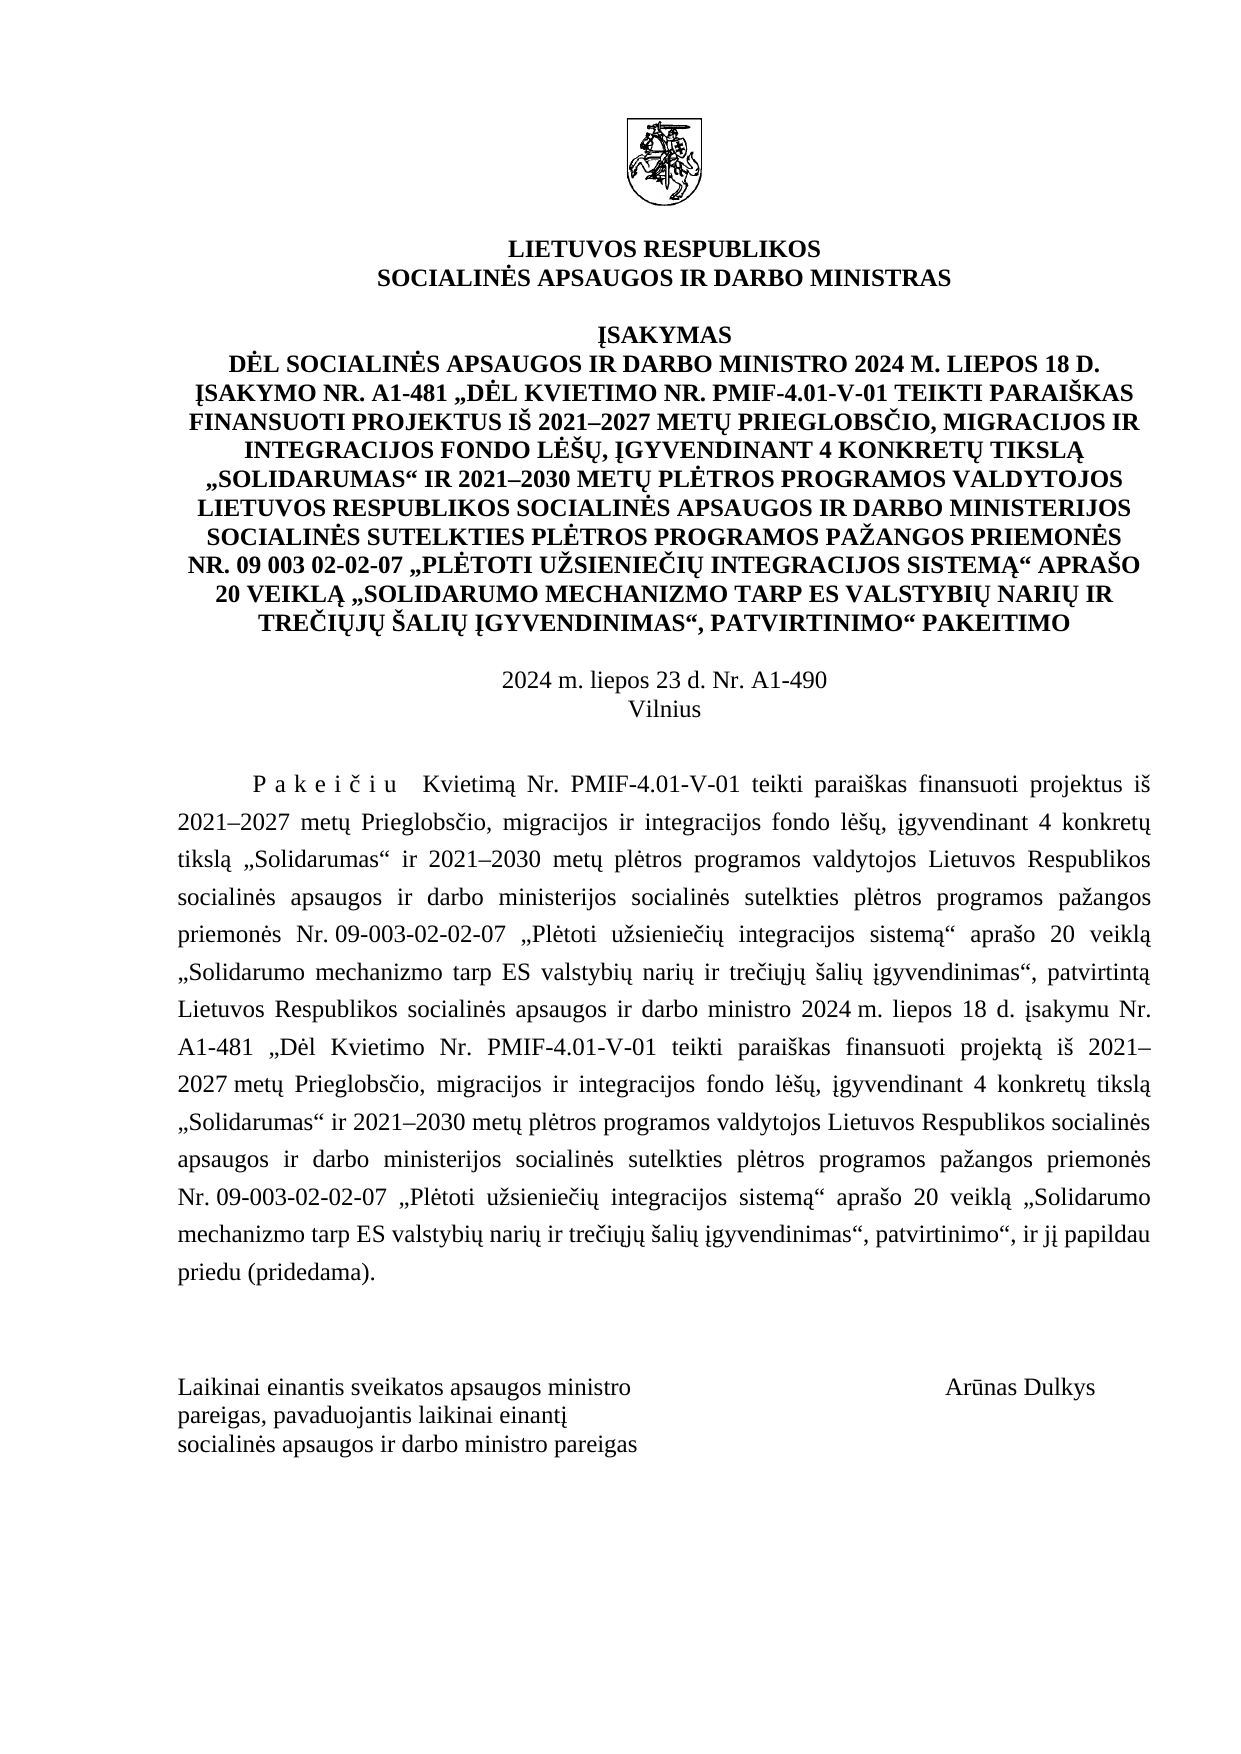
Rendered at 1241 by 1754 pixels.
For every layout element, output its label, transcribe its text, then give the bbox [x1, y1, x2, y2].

text SOCIALINĖS APSAUGOS IR DARBO MINISTRAS [177, 263, 1152, 292]
text LIETUVOS RESPUBLIKOS [177, 234, 1152, 263]
text DĖL SOCIALINĖS APSAUGOS IR DARBO MINISTRO 2024 M. LIEPOS 18 D. ĮSAKYMO NR. A1-481 „DĖL KVIETIMO NR. PMIF-4.01-V-01 TEIKTI PARAIŠKAS FINANSUOTI PROJEKTUS IŠ 2021–2027 METŲ PRIEGLOBSČIO, MIGRACIJOS IR INTEGRACIJOS FONDO LĖŠŲ, ĮGYVENDINANT 4 KONKRETŲ TIKSLĄ „SOLIDARUMAS“ IR 2021–2030 METŲ PLĖTROS PROGRAMOS VALDYTOJOS LIETUVOS RESPUBLIKOS SOCIALINĖS APSAUGOS IR DARBO MINISTERIJOS SOCIALINĖS SUTELKTIES PLĖTROS PROGRAMOS PAŽANGOS PRIEMONĖS NR. 09 003 02-02-07 „PLĖTOTI UŽSIENIEČIŲ INTEGRACIJOS SISTEMĄ“ APRAŠO 20 VEIKLĄ „SOLIDARUMO MECHANIZMO TARP ES VALSTYBIŲ NARIŲ IR TREČIŲJŲ ŠALIŲ ĮGYVENDINIMAS“, PATVIRTINIMO“ PAKEITIMO [177, 349, 1152, 637]
text Vilnius [177, 694, 1152, 723]
text ĮSAKYMAS [177, 321, 1152, 349]
text Pakeičiu Kvietimą Nr. PMIF-4.01-V-01 teikti paraiškas finansuoti projektus iš 2021–2027 metų Prieglobsčio, migracijos ir integracijos fondo lėšų, įgyvendinant 4 konkretų tikslą „Solidarumas“ ir 2021–2030 metų plėtros programos valdytojos Lietuvos Respublikos socialinės apsaugos ir darbo ministerijos socialinės sutelkties plėtros programos pažangos priemonės Nr. 09-003-02-02-07 „Plėtoti užsieniečių integracijos sistemą“ aprašo 20 veiklą „Solidarumo mechanizmo tarp ES valstybių narių ir trečiųjų šalių įgyvendinimas“, patvirtintą Lietuvos Respublikos socialinės apsaugos ir darbo ministro 2024 m. liepos 18 d. įsakymu Nr. A1-481 „Dėl Kvietimo Nr. PMIF-4.01-V-01 teikti paraiškas finansuoti projektą iš 2021–2027 metų Prieglobsčio, migracijos ir integracijos fondo lėšų, įgyvendinant 4 konkretų tikslą „Solidarumas“ ir 2021–2030 metų plėtros programos valdytojos Lietuvos Respublikos socialinės apsaugos ir darbo ministerijos socialinės sutelkties plėtros programos pažangos priemonės Nr. 09-003-02-02-07 „Plėtoti užsieniečių integracijos sistemą“ aprašo 20 veiklą „Solidarumo mechanizmo tarp ES valstybių narių ir trečiųjų šalių įgyvendinimas“, patvirtinimo“, ir jį papildau priedu (pridedama). [177, 761, 1152, 1286]
text socialinės apsaugos ir darbo ministro pareigas [177, 1429, 1152, 1458]
text 2024 m. liepos 23 d. Nr. A1-490 [177, 666, 1152, 694]
text Laikinai einantis sveikatos apsaugos ministro Arūnas Dulkys [177, 1372, 1152, 1401]
text pareigas, pavaduojantis laikinai einantį [177, 1401, 1152, 1429]
